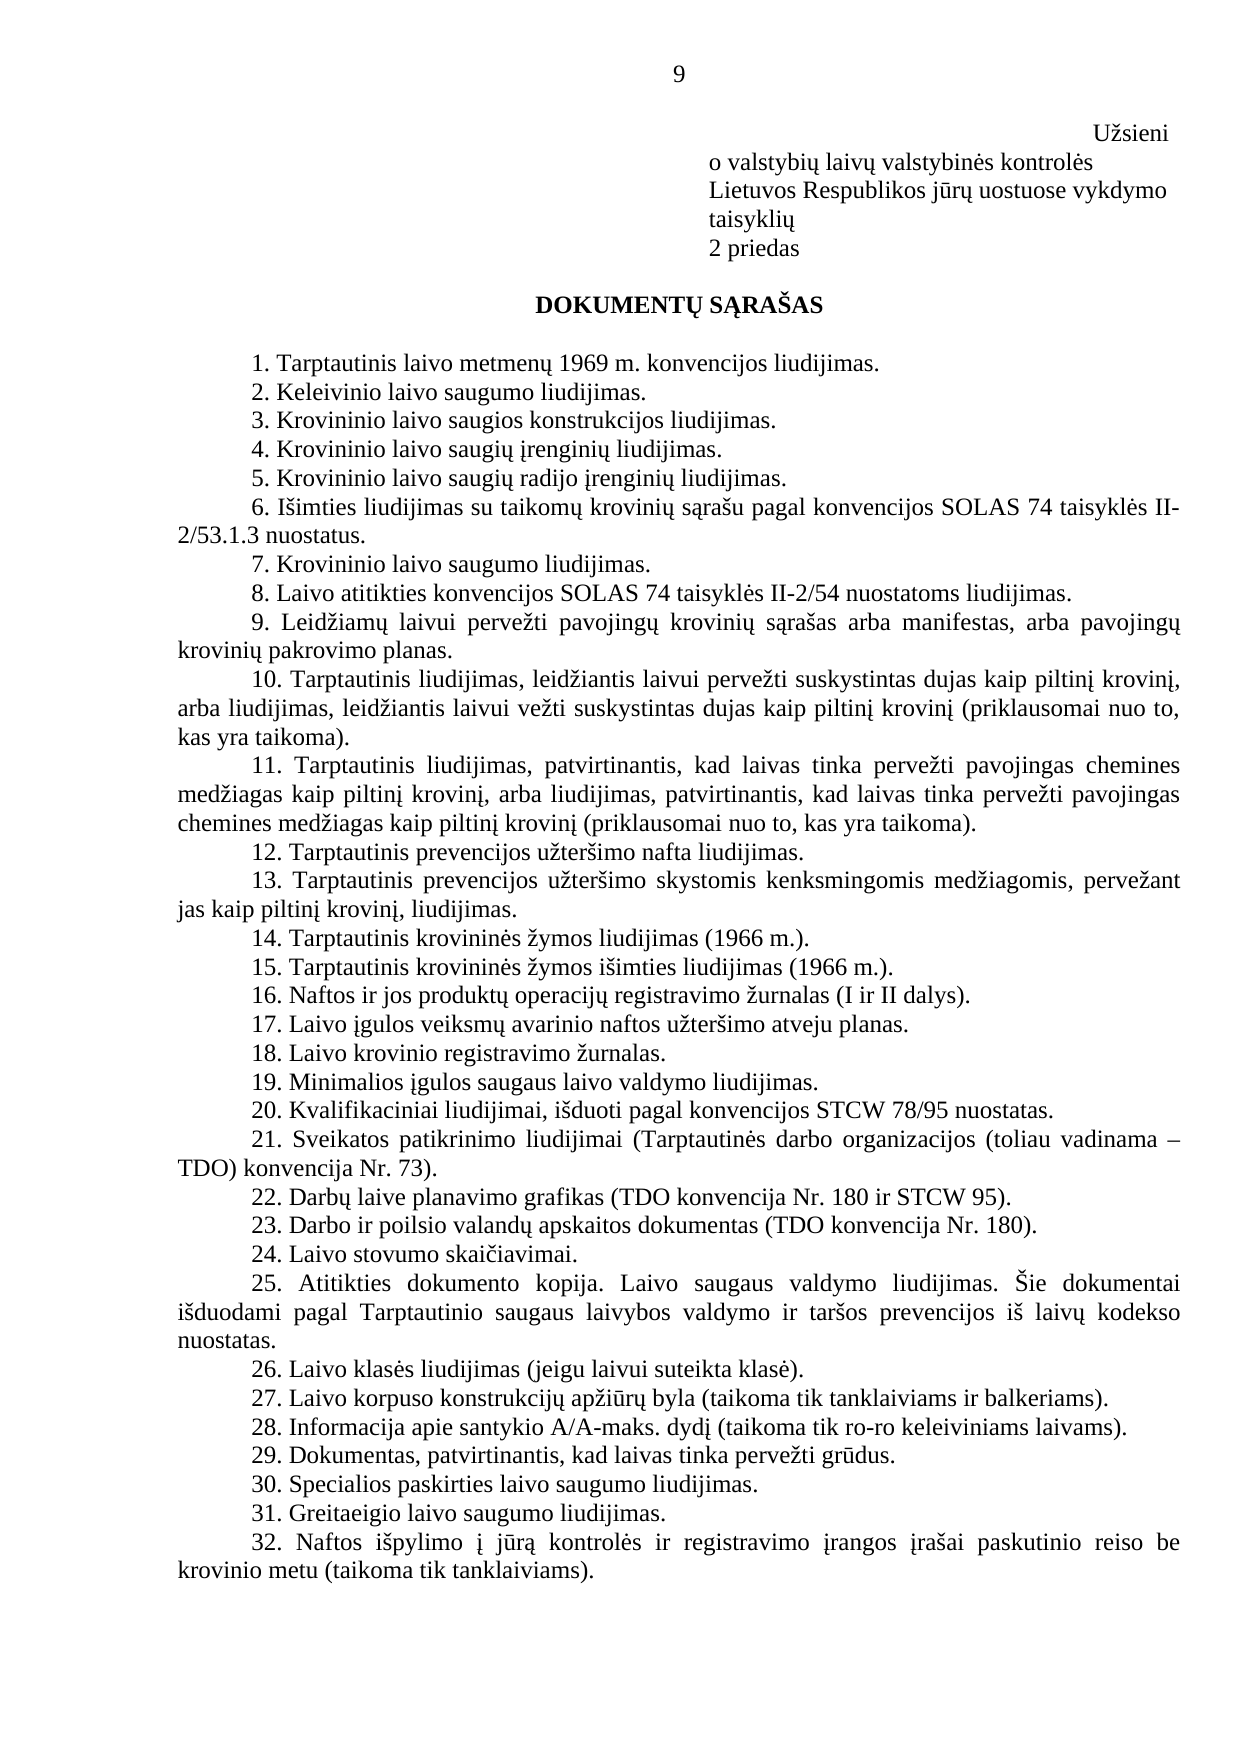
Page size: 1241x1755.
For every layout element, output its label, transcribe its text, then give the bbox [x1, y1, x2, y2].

text 2. Keleivinio laivo saugumo liudijimas. [177, 377, 1181, 406]
text Lietuvos Respublikos jūrų uostuose vykdymo [177, 176, 1181, 204]
text 27. Laivo korpuso konstrukcijų apžiūrų byla (taikoma tik tanklaiviams ir balkeriams). [177, 1383, 1181, 1412]
text 12. Tarptautinis prevencijos užteršimo nafta liudijimas. [177, 837, 1181, 866]
text 9. Leidžiamų laivui pervežti pavojingų krovinių sąrašas arba manifestas, arba pavojingų krovinių pakrovimo planas. [177, 607, 1181, 664]
text 24. Laivo stovumo skaičiavimai. [177, 1239, 1181, 1268]
text 17. Laivo įgulos veiksmų avarinio naftos užteršimo atveju planas. [177, 1009, 1181, 1038]
text 19. Minimalios įgulos saugaus laivo valdymo liudijimas. [177, 1067, 1181, 1096]
text 10. Tarptautinis liudijimas, leidžiantis laivui pervežti suskystintas dujas kaip piltinį krovinį, arba liudijimas, leidžiantis laivui vežti suskystintas dujas kaip piltinį krovinį (priklausomai nuo to, kas yra taikoma). [177, 664, 1181, 751]
text 25. Atitikties dokumento kopija. Laivo saugaus valdymo liudijimas. Šie dokumentai išduodami pagal Tarptautinio saugaus laivybos valdymo ir taršos prevencijos iš laivų kodekso nuostatas. [177, 1268, 1181, 1354]
text 7. Krovininio laivo saugumo liudijimas. [177, 549, 1181, 578]
text 18. Laivo krovinio registravimo žurnalas. [177, 1038, 1181, 1067]
text taisyklių [177, 204, 1181, 233]
text 32. Naftos išpylimo į jūrą kontrolės ir registravimo įrangos įrašai paskutinio reiso be krovinio metu (taikoma tik tanklaiviams). [177, 1527, 1181, 1584]
text 5. Krovininio laivo saugių radijo įrenginių liudijimas. [177, 463, 1181, 492]
text 26. Laivo klasės liudijimas (jeigu laivui suteikta klasė). [177, 1354, 1181, 1383]
text 8. Laivo atitikties konvencijos SOLAS 74 taisyklės II-2/54 nuostatoms liudijimas. [177, 578, 1181, 607]
text 16. Naftos ir jos produktų operacijų registravimo žurnalas (I ir II dalys). [177, 981, 1181, 1009]
text DOKUMENTŲ SĄRAŠAS [177, 291, 1181, 319]
text 29. Dokumentas, patvirtinantis, kad laivas tinka pervežti grūdus. [177, 1441, 1181, 1469]
text 2 priedas [177, 233, 1181, 262]
text 6. Išimties liudijimas su taikomų krovinių sąrašu pagal konvencijos SOLAS 74 taisyklės II-2/53.1.3 nuostatus. [177, 492, 1181, 549]
text 14. Tarptautinis krovininės žymos liudijimas (1966 m.). [177, 923, 1181, 952]
text 15. Tarptautinis krovininės žymos išimties liudijimas (1966 m.). [177, 952, 1181, 981]
text 3. Krovininio laivo saugios konstrukcijos liudijimas. [177, 406, 1181, 434]
text 4. Krovininio laivo saugių įrenginių liudijimas. [177, 434, 1181, 463]
text 21. Sveikatos patikrinimo liudijimai (Tarptautinės darbo organizacijos (toliau vadinama – TDO) konvencija Nr. 73). [177, 1124, 1181, 1182]
text 23. Darbo ir poilsio valandų apskaitos dokumentas (TDO konvencija Nr. 180). [177, 1211, 1181, 1239]
text 31. Greitaeigio laivo saugumo liudijimas. [177, 1498, 1181, 1527]
text 11. Tarptautinis liudijimas, patvirtinantis, kad laivas tinka pervežti pavojingas chemines medžiagas kaip piltinį krovinį, arba liudijimas, patvirtinantis, kad laivas tinka pervežti pavojingas chemines medžiagas kaip piltinį krovinį (priklausomai nuo to, kas yra taikoma). [177, 751, 1181, 837]
text 30. Specialios paskirties laivo saugumo liudijimas. [177, 1469, 1181, 1498]
text 13. Tarptautinis prevencijos užteršimo skystomis kenksmingomis medžiagomis, pervežant jas kaip piltinį krovinį, liudijimas. [177, 866, 1181, 923]
text 1. Tarptautinis laivo metmenų 1969 m. konvencijos liudijimas. [177, 348, 1181, 377]
text 20. Kvalifikaciniai liudijimai, išduoti pagal konvencijos STCW 78/95 nuostatas. [177, 1096, 1181, 1124]
text 22. Darbų laive planavimo grafikas (TDO konvencija Nr. 180 ir STCW 95). [177, 1182, 1181, 1211]
text 28. Informacija apie santykio A/A-maks. dydį (taikoma tik ro-ro keleiviniams laivams). [177, 1412, 1181, 1441]
text Užsienio valstybių laivų valstybinės kontrolės [709, 118, 1181, 176]
